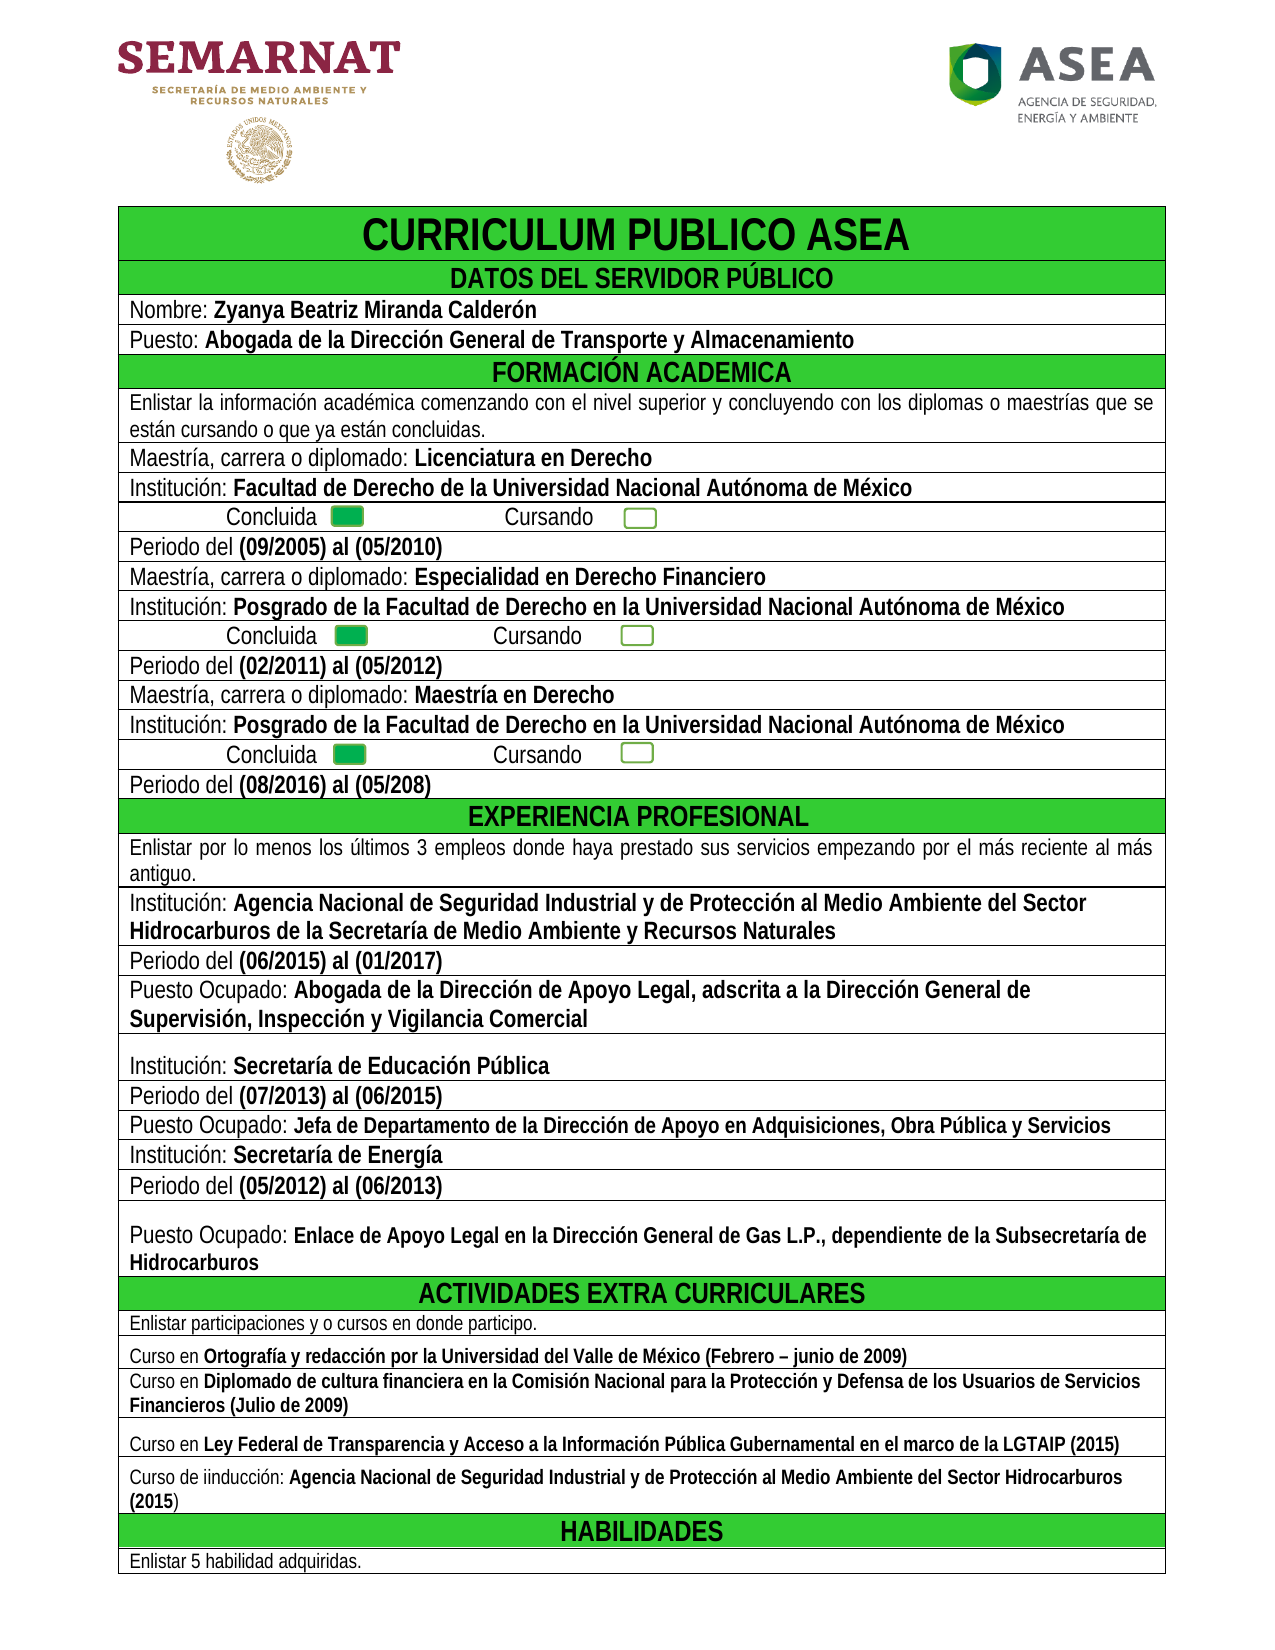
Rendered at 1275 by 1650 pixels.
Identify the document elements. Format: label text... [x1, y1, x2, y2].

table_header CURRICULUM PUBLICO ASEA [119, 207, 1165, 260]
table_cell Puesto: Abogada de la Dirección General de Transporte y Almacenamiento [119, 325, 1165, 354]
table_cell Puesto Ocupado: Enlace de Apoyo Legal en la Dirección General de Gas L.P., dependiente de la Subsecretaría de Hidrocarburos [119, 1201, 1165, 1276]
table_cell Enlistar por lo menos los últimos 3 empleos donde haya prestado sus servicios empezando por el más reciente al más antiguo. [119, 834, 1165, 886]
table_cell Institución: Facultad de Derecho de la Universidad Nacional Autónoma de México [119, 473, 1165, 501]
table_cell Curso en Diplomado de cultura financiera en la Comisión Nacional para la Protección y Defensa de los Usuarios de Servicios Financieros (Julio de 2009) [119, 1369, 1165, 1417]
table_cell Periodo del (08/2016) al (05/208) [119, 770, 1165, 798]
table_cell Maestría, carrera o diplomado: Especialidad en Derecho Financiero [119, 562, 1165, 590]
table_cell ACTIVIDADES EXTRA CURRICULARES [119, 1277, 1165, 1310]
table_cell Periodo del (02/2011) al (05/2012) [119, 651, 1165, 679]
table_cell Puesto Ocupado: Abogada de la Dirección de Apoyo Legal, adscrita a la Dirección General de Supervisión, Inspección y Vigilancia Comercial [119, 976, 1165, 1033]
table_cell HABILIDADES [119, 1514, 1165, 1547]
table_cell Concluida Cursando [119, 621, 1165, 650]
table_cell Puesto Ocupado: Jefa de Departamento de la Dirección de Apoyo en Adquisiciones, Obra Pública y Servicios [119, 1111, 1165, 1139]
table_cell Periodo del (07/2013) al (06/2015) [119, 1081, 1165, 1109]
table_cell Maestría, carrera o diplomado: Licenciatura en Derecho [119, 443, 1165, 472]
table_cell FORMACIÓN ACADEMICA [119, 355, 1165, 388]
table_cell Nombre: Zyanya Beatriz Miranda Calderón [119, 295, 1165, 324]
table_cell Enlistar 5 habilidad adquiridas. [119, 1549, 1165, 1572]
table_cell Concluida Cursando [119, 740, 1165, 768]
table_cell Institución: Posgrado de la Facultad de Derecho en la Universidad Nacional Autónoma de México [119, 591, 1165, 620]
table_cell Institución: Posgrado de la Facultad de Derecho en la Universidad Nacional Autónoma de México [119, 710, 1165, 739]
table_cell EXPERIENCIA PROFESIONAL [119, 799, 1165, 833]
table_cell Institución: Agencia Nacional de Seguridad Industrial y de Protección al Medio Ambiente del Sector Hidrocarburos de la Secretaría de Medio Ambiente y Recursos Naturales [119, 888, 1165, 945]
table_cell Curso de iinducción: Agencia Nacional de Seguridad Industrial y de Protección al Medio Ambiente del Sector Hidrocarburos (2015) [119, 1457, 1165, 1513]
table_cell Institución: Secretaría de Energía [119, 1140, 1165, 1169]
table_cell DATOS DEL SERVIDOR PÚBLICO [119, 261, 1165, 294]
table_cell Curso en Ortografía y redacción por la Universidad del Valle de México (Febrero – junio de 2009) [119, 1336, 1165, 1368]
table_cell Periodo del (09/2005) al (05/2010) [119, 532, 1165, 561]
table_cell Periodo del (05/2012) al (06/2013) [119, 1170, 1165, 1200]
table_cell Enlistar participaciones y o cursos en donde participo. [119, 1311, 1165, 1335]
table_cell Periodo del (06/2015) al (01/2017) [119, 946, 1165, 974]
table_cell Curso en Ley Federal de Transparencia y Acceso a la Información Pública Gubernamental en el marco de la LGTAIP (2015) [119, 1418, 1165, 1456]
table_cell Concluida Cursando [119, 503, 1165, 531]
table_cell Institución: Secretaría de Educación Pública [119, 1034, 1165, 1080]
table_cell Maestría, carrera o diplomado: Maestría en Derecho [119, 681, 1165, 709]
table_cell Enlistar la información académica comenzando con el nivel superior y concluyendo con los diplomas o maestrías que se están cursando o que ya están concluidas. [119, 389, 1165, 442]
